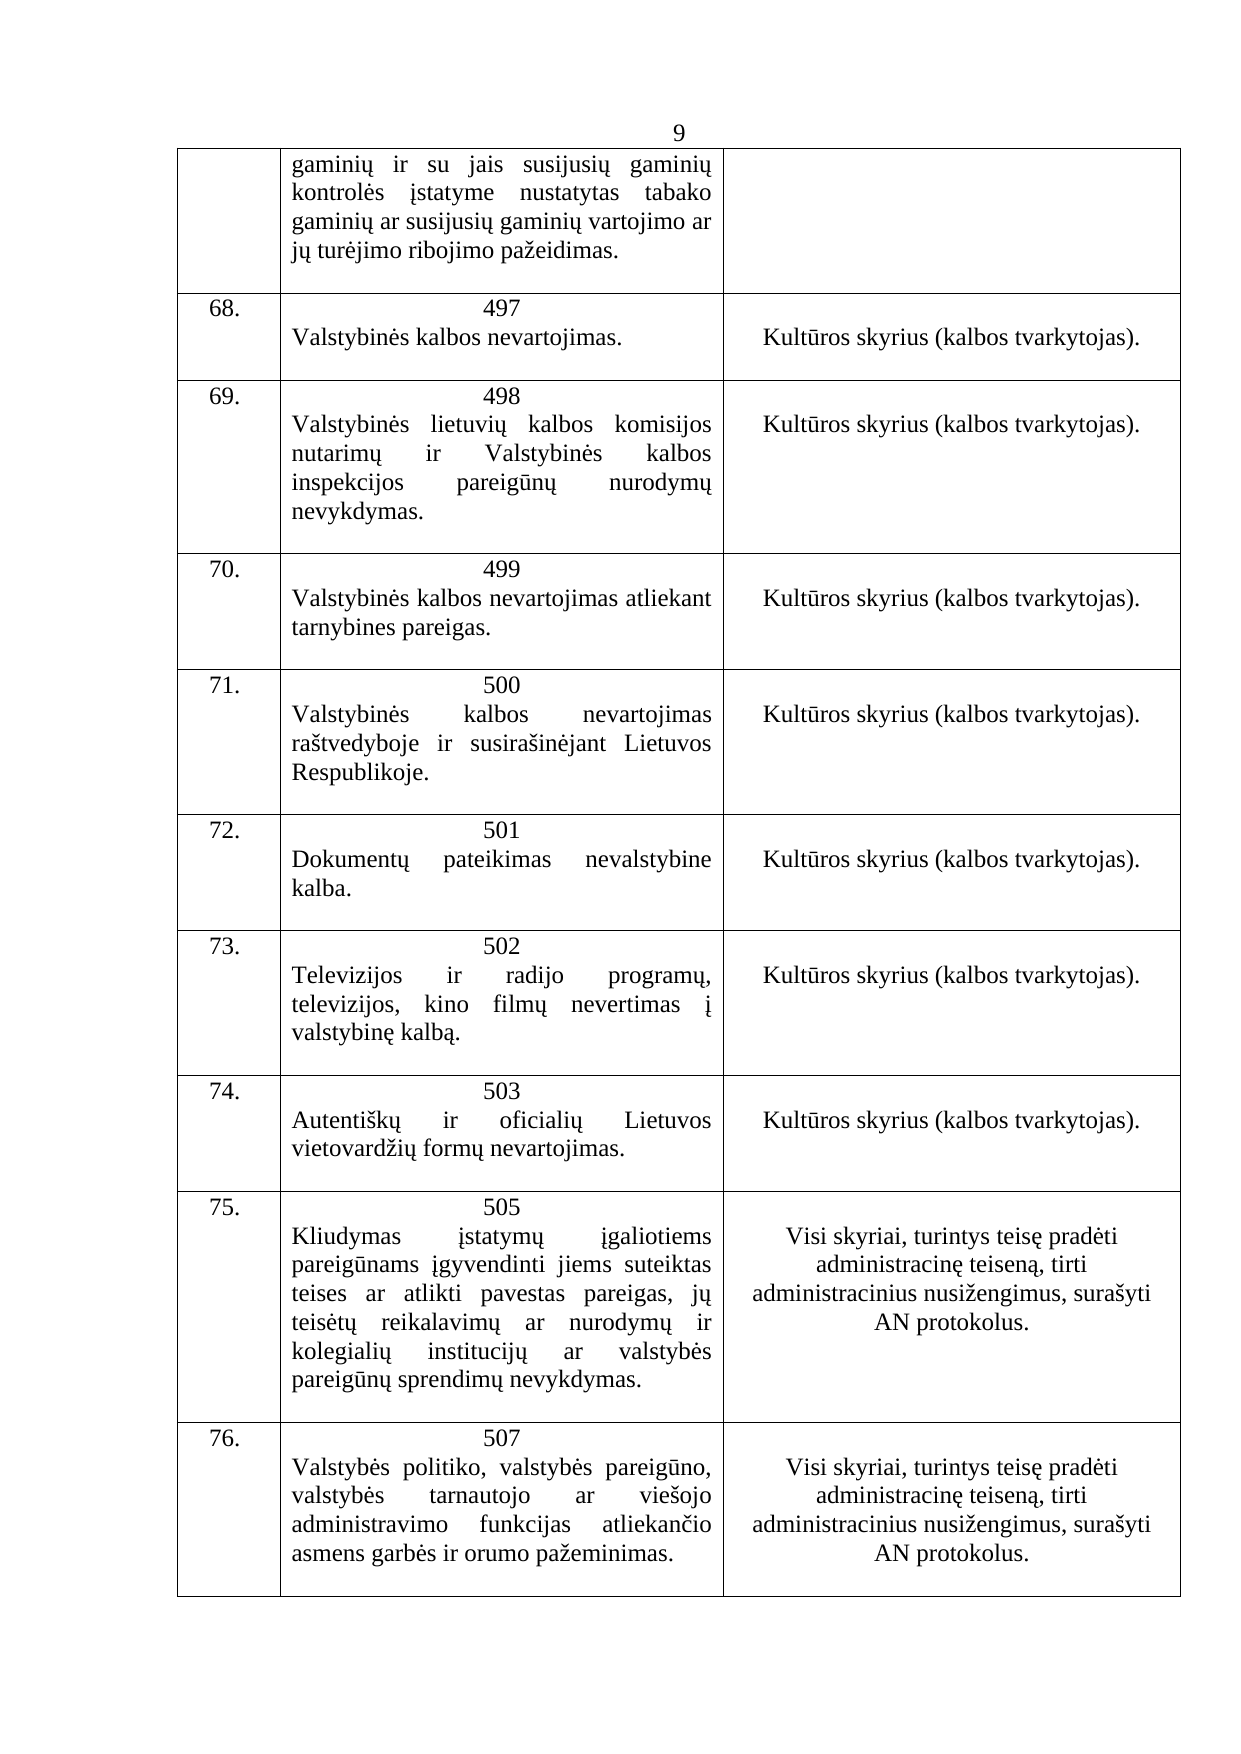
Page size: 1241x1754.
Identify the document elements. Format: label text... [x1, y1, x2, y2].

table_cell gaminių ir su jais susijusių gaminių kontrolės įstatyme nustatytas tabako gaminių ar susijusių gaminių vartojimo ar jų turėjimo ribojimo pažeidimas. [281, 149, 723, 292]
table_cell 68. [178, 294, 280, 380]
table_cell 71. [178, 670, 280, 814]
table_cell 75. [178, 1192, 280, 1422]
table_cell Kultūros skyrius (kalbos tvarkytojas). [724, 381, 1180, 553]
table_cell 74. [178, 1076, 280, 1191]
table_cell [178, 149, 280, 292]
table_cell 501 Dokumentų pateikimas nevalstybine kalba. [281, 815, 723, 930]
table_cell Kultūros skyrius (kalbos tvarkytojas). [724, 1076, 1180, 1191]
table_cell 73. [178, 931, 280, 1075]
table_cell Kultūros skyrius (kalbos tvarkytojas). [724, 554, 1180, 669]
table_cell Kultūros skyrius (kalbos tvarkytojas). [724, 815, 1180, 930]
table_cell Kultūros skyrius (kalbos tvarkytojas). [724, 670, 1180, 814]
table_cell 505 Kliudymas įstatymų įgaliotiems pareigūnams įgyvendinti jiems suteiktas teises ar atlikti pavestas pareigas, jų teisėtų reikalavimų ar nurodymų ir kolegialių institucijų ar valstybės pareigūnų sprendimų nevykdymas. [281, 1192, 723, 1422]
table_cell 497 Valstybinės kalbos nevartojimas. [281, 294, 723, 380]
table_cell 70. [178, 554, 280, 669]
table_cell 503 Autentiškų ir oficialių Lietuvos vietovardžių formų nevartojimas. [281, 1076, 723, 1191]
table_cell Visi skyriai, turintys teisę pradėti administracinę teiseną, tirti administracinius nusižengimus, surašyti AN protokolus. [724, 1423, 1180, 1596]
table_cell Kultūros skyrius (kalbos tvarkytojas). [724, 931, 1180, 1075]
table_cell 500 Valstybinės kalbos nevartojimas raštvedyboje ir susirašinėjant Lietuvos Respublikoje. [281, 670, 723, 814]
table_cell 499 Valstybinės kalbos nevartojimas atliekant tarnybines pareigas. [281, 554, 723, 669]
table_cell 76. [178, 1423, 280, 1596]
table_cell 498 Valstybinės lietuvių kalbos komisijos nutarimų ir Valstybinės kalbos inspekcijos pareigūnų nurodymų nevykdymas. [281, 381, 723, 553]
table_cell Visi skyriai, turintys teisę pradėti administracinę teiseną, tirti administracinius nusižengimus, surašyti AN protokolus. [724, 1192, 1180, 1422]
table_cell 507 Valstybės politiko, valstybės pareigūno, valstybės tarnautojo ar viešojo administravimo funkcijas atliekančio asmens garbės ir orumo pažeminimas. [281, 1423, 723, 1596]
table_cell 502 Televizijos ir radijo programų, televizijos, kino filmų nevertimas į valstybinę kalbą. [281, 931, 723, 1075]
table_cell 72. [178, 815, 280, 930]
table_cell Kultūros skyrius (kalbos tvarkytojas). [724, 294, 1180, 380]
table_cell 69. [178, 381, 280, 553]
table_cell [724, 149, 1180, 292]
